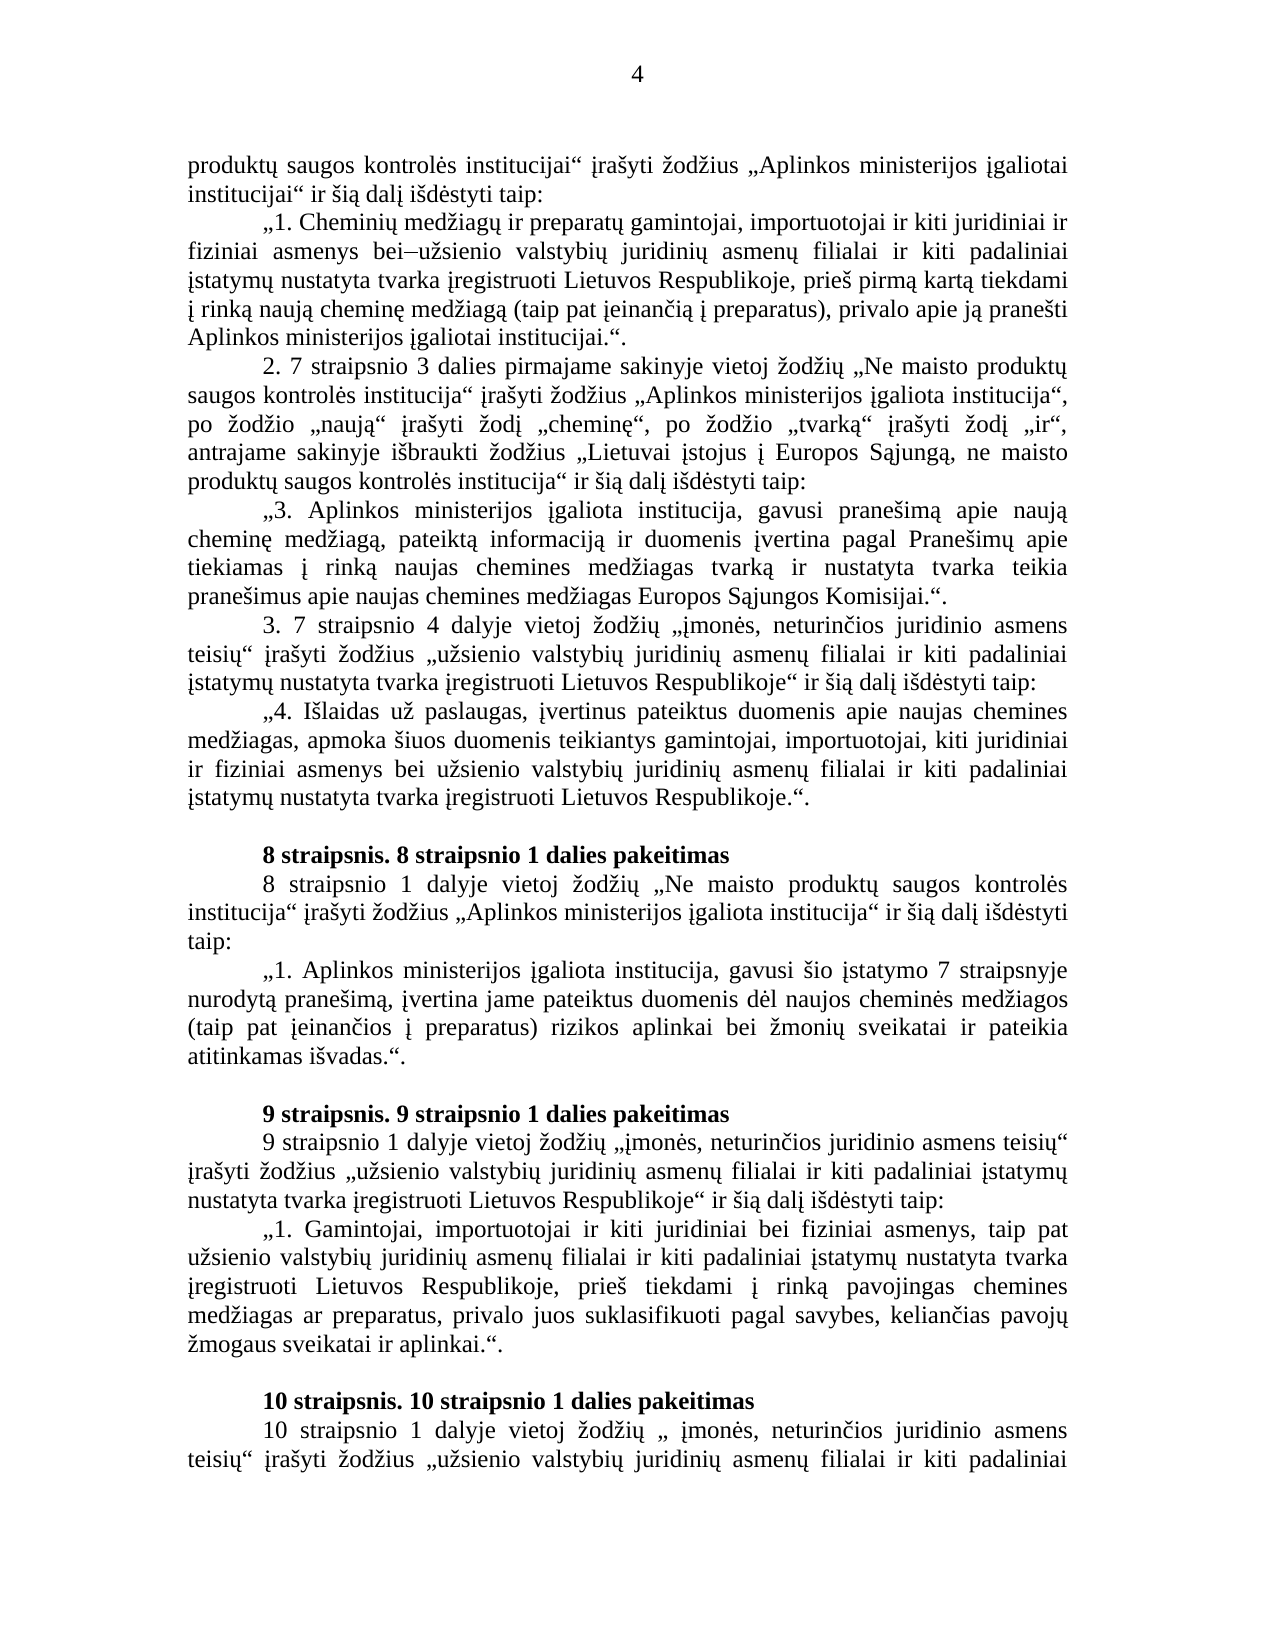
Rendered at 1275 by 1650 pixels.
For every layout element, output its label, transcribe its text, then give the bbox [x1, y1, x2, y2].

text 10 straipsnio 1 dalyje vietoj žodžių „ įmonės, neturinčios juridinio asmens teisių“ įrašyti žodžius „užsienio valstybių juridinių asmenų filialai ir kiti padaliniai [187, 1415, 1069, 1472]
text „1. Aplinkos ministerijos įgaliota institucija, gavusi šio įstatymo 7 straipsnyje nurodytą pranešimą, įvertina jame pateiktus duomenis dėl naujos cheminės medžiagos (taip pat įeinančios į preparatus) rizikos aplinkai bei žmonių sveikatai ir pateikia atitinkamas išvadas.“. [187, 955, 1069, 1070]
text „3. Aplinkos ministerijos įgaliota institucija, gavusi pranešimą apie naują cheminę medžiagą, pateiktą informaciją ir duomenis įvertina pagal Pranešimų apie tiekiamas į rinką naujas chemines medžiagas tvarką ir nustatyta tvarka teikia pranešimus apie naujas chemines medžiagas Europos Sąjungos Komisijai.“. [187, 495, 1069, 610]
text 9 straipsnis. 9 straipsnio 1 dalies pakeitimas [187, 1099, 1069, 1127]
text 3. 7 straipsnio 4 dalyje vietoj žodžių „įmonės, neturinčios juridinio asmens teisių“ įrašyti žodžius „užsienio valstybių juridinių asmenų filialai ir kiti padaliniai įstatymų nustatyta tvarka įregistruoti Lietuvos Respublikoje“ ir šią dalį išdėstyti taip: [187, 610, 1069, 696]
text 9 straipsnio 1 dalyje vietoj žodžių „įmonės, neturinčios juridinio asmens teisių“ įrašyti žodžius „užsienio valstybių juridinių asmenų filialai ir kiti padaliniai įstatymų nustatyta tvarka įregistruoti Lietuvos Respublikoje“ ir šią dalį išdėstyti taip: [187, 1127, 1069, 1214]
text 8 straipsnis. 8 straipsnio 1 dalies pakeitimas [187, 840, 1069, 869]
text 8 straipsnio 1 dalyje vietoj žodžių „Ne maisto produktų saugos kontrolės institucija“ įrašyti žodžius „Aplinkos ministerijos įgaliota institucija“ ir šią dalį išdėstyti taip: [187, 869, 1069, 955]
text „1. Cheminių medžiagų ir preparatų gamintojai, importuotojai ir kiti juridiniai ir fiziniai asmenys bei užsienio valstybių juridinių asmenų filialai ir kiti padaliniai įstatymų nustatyta tvarka įregistruoti Lietuvos Respublikoje, prieš pirmą kartą tiekdami į rinką naują cheminę medžiagą (taip pat įeinančią į preparatus), privalo apie ją pranešti Aplinkos ministerijos įgaliotai institucijai.“. [187, 207, 1069, 351]
text „1. Gamintojai, importuotojai ir kiti juridiniai bei fiziniai asmenys, taip pat užsienio valstybių juridinių asmenų filialai ir kiti padaliniai įstatymų nustatyta tvarka įregistruoti Lietuvos Respublikoje, prieš tiekdami į rinką pavojingas chemines medžiagas ar preparatus, privalo juos suklasifikuoti pagal savybes, keliančias pavojų žmogaus sveikatai ir aplinkai.“. [187, 1214, 1069, 1357]
text produktų saugos kontrolės institucijai“ įrašyti žodžius „Aplinkos ministerijos įgaliotai institucijai“ ir šią dalį išdėstyti taip: [187, 150, 1069, 207]
text 10 straipsnis. 10 straipsnio 1 dalies pakeitimas [187, 1386, 1069, 1415]
text 2. 7 straipsnio 3 dalies pirmajame sakinyje vietoj žodžių „Ne maisto produktų saugos kontrolės institucija“ įrašyti žodžius „Aplinkos ministerijos įgaliota institucija“, po žodžio „naują“ įrašyti žodį „cheminę“, po žodžio „tvarką“ įrašyti žodį „ir“, antrajame sakinyje išbraukti žodžius „Lietuvai įstojus į Europos Sąjungą, ne maisto produktų saugos kontrolės institucija“ ir šią dalį išdėstyti taip: [187, 351, 1069, 495]
text „4. Išlaidas už paslaugas, įvertinus pateiktus duomenis apie naujas chemines medžiagas, apmoka šiuos duomenis teikiantys gamintojai, importuotojai, kiti juridiniai ir fiziniai asmenys bei užsienio valstybių juridinių asmenų filialai ir kiti padaliniai įstatymų nustatyta tvarka įregistruoti Lietuvos Respublikoje.“. [187, 696, 1069, 811]
